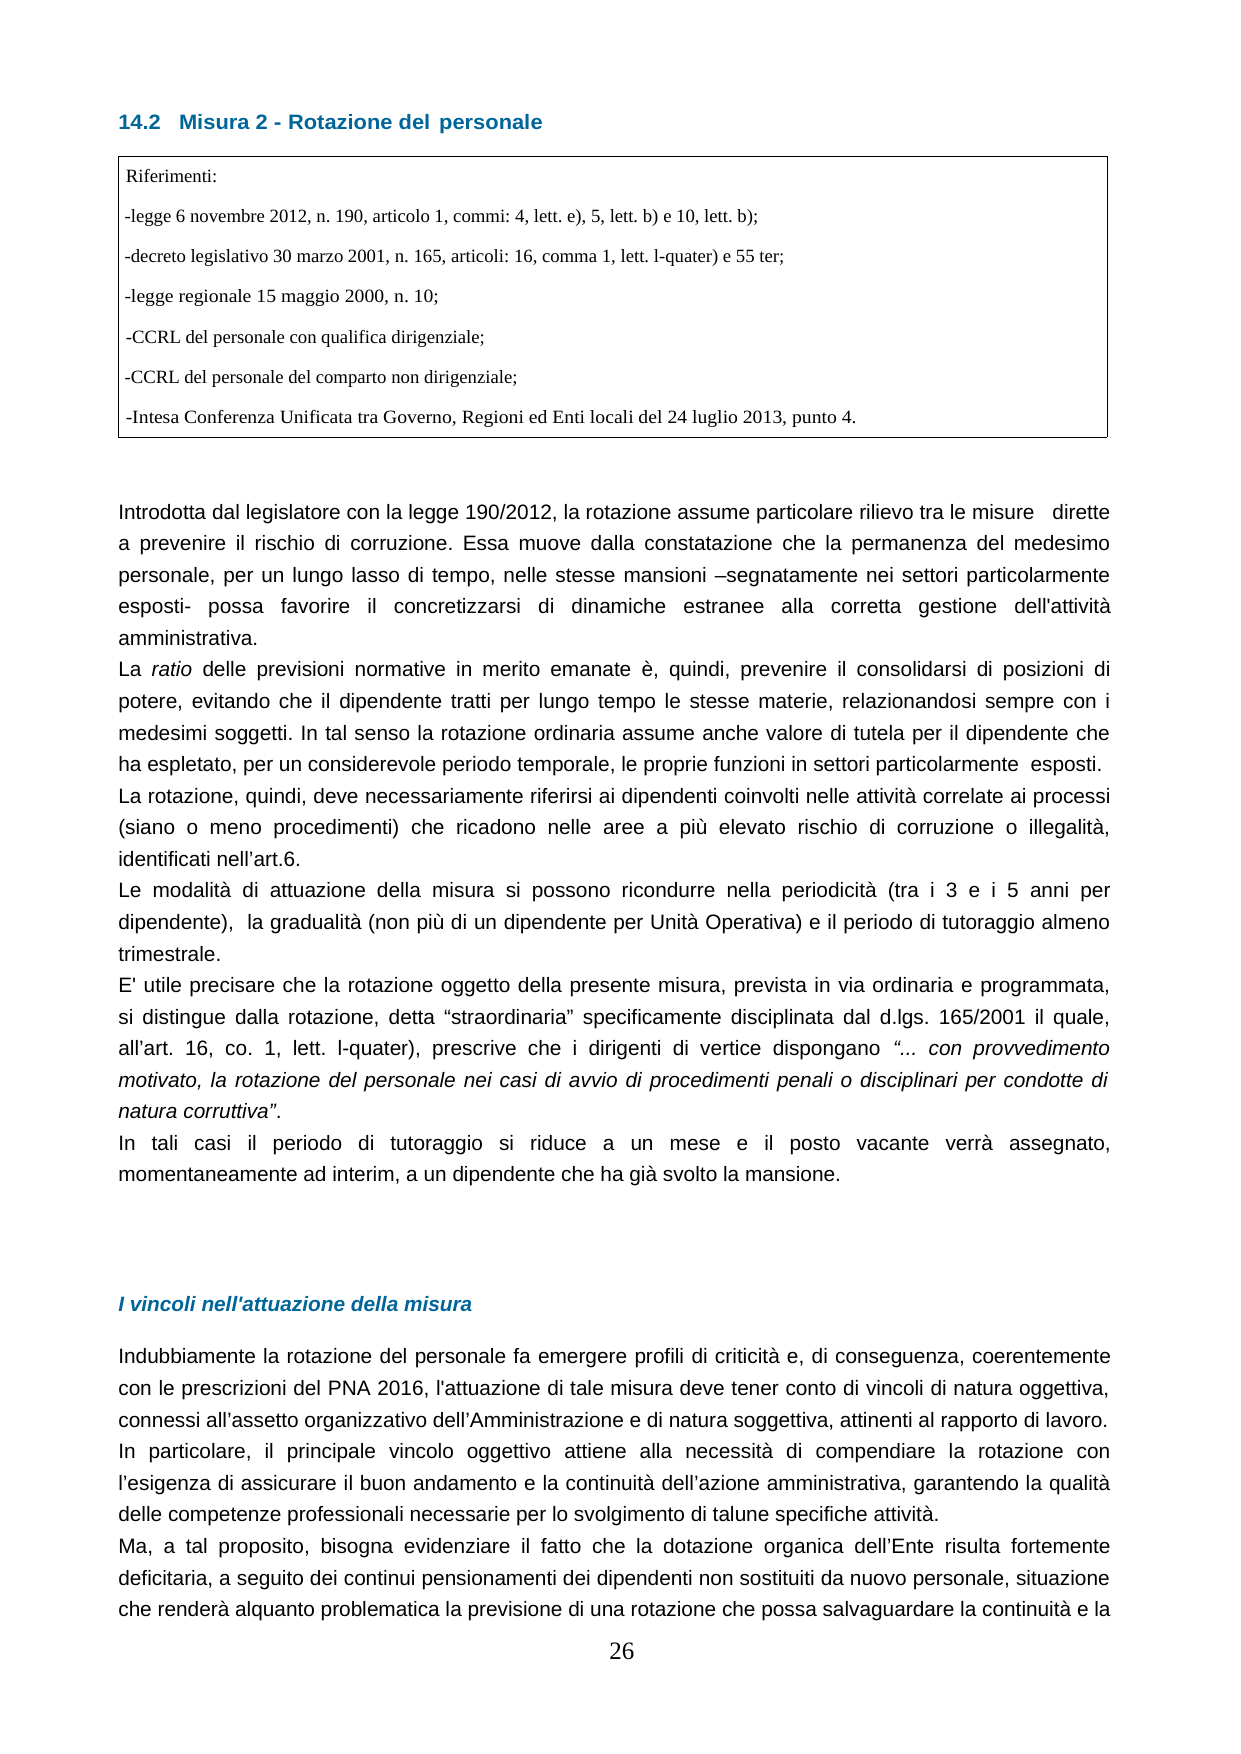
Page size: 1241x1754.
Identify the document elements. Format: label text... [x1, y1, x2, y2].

text -Intesa Conferenza Unificata tra Governo, Regioni ed Enti locali del 24 luglio 2013, punto 4. [126, 406, 1107, 427]
text Introdotta dal legislatore con la legge 190/2012, la rotazione assume particolare rilievo tra le misure dirette a prevenire il rischio di corruzione. Essa muove dalla constatazione che la permanenza del medesimo personale, per un lungo lasso di tempo, nelle stesse mansioni –segnatamente nei settori particolarmente esposti- possa favorire il concretizzarsi di dinamiche estranee alla corretta gestione dell'attività amministrativa. [118, 499, 1112, 650]
text Ma, a tal proposito, bisogna evidenziare il fatto che la dotazione organica dell’Ente risulta fortemente deficitaria, a seguito dei continui pensionamenti dei dipendenti non sostituiti da nuovo personale, situazione che renderà alquanto problematica la previsione di una rotazione che possa salvaguardare la continuità e la [118, 1534, 1112, 1621]
text -decreto legislativo 30 marzo 2001, n. 165, articoli: 16, comma 1, lett. l-quater) e 55 ter; [124, 245, 1107, 267]
text -CCRL del personale con qualifica dirigenziale; [126, 326, 1107, 347]
subtitle 14.2 Misura 2 - Rotazione del personale [118, 110, 1125, 134]
text In particolare, il principale vincolo oggettivo attiene alla necessità di compendiare la rotazione con l’esigenza di assicurare il buon andamento e la continuità dell’azione amministrativa, garantendo la qualità delle competenze professionali necessarie per lo svolgimento di talune specifiche attività. [118, 1439, 1112, 1526]
text E' utile precisare che la rotazione oggetto della presente misura, prevista in via ordinaria e programmata, si distingue dalla rotazione, detta “straordinaria” specificamente disciplinata dal d.lgs. 165/2001 il quale, all’art. 16, co. 1, lett. l-quater), prescrive che i dirigenti di vertice dispongano “... con provvedimento motivato, la rotazione del personale nei casi di avvio di procedimenti penali o disciplinari per condotte di natura corruttiva”. [118, 973, 1112, 1123]
text -legge 6 novembre 2012, n. 190, articolo 1, commi: 4, lett. e), 5, lett. b) e 10, lett. b); [124, 205, 1107, 227]
text -CCRL del personale del comparto non dirigenziale; [124, 366, 1107, 387]
text La ratio delle previsioni normative in merito emanate è, quindi, prevenire il consolidarsi di posizioni di potere, evitando che il dipendente tratti per lungo tempo le stesse materie, relazionandosi sempre con i medesimi soggetti. In tal senso la rotazione ordinaria assume anche valore di tutela per il dipendente che ha espletato, per un considerevole periodo temporale, le proprie funzioni in settori particolarmente esposti. [118, 657, 1112, 776]
text La rotazione, quindi, deve necessariamente riferirsi ai dipendenti coinvolti nelle attività correlate ai processi (siano o meno procedimenti) che ricadono nelle aree a più elevato rischio di corruzione o illegalità, identificati nell’art.6. [118, 783, 1112, 871]
text In tali casi il periodo di tutoraggio si riduce a un mese e il posto vacante verrà assegnato, momentaneamente ad interim, a un dipendente che ha già svolto la mansione. [118, 1131, 1112, 1186]
text Riferimenti: [126, 165, 1107, 187]
subtitle I vincoli nell'attuazione della misura [118, 1292, 1125, 1316]
text -legge regionale 15 maggio 2000, n. 10; [124, 285, 1107, 307]
text Indubbiamente la rotazione del personale fa emergere profili di criticità e, di conseguenza, coerentemente con le prescrizioni del PNA 2016, l'attuazione di tale misura deve tener conto di vincoli di natura oggettiva, connessi all’assetto organizzativo dell’Amministrazione e di natura soggettiva, attinenti al rapporto di lavoro. [118, 1344, 1112, 1431]
text Le modalità di attuazione della misura si possono ricondurre nella periodicità (tra i 3 e i 5 anni per dipendente), la gradualità (non più di un dipendente per Unità Operativa) e il periodo di tutoraggio almeno trimestrale. [118, 878, 1112, 965]
